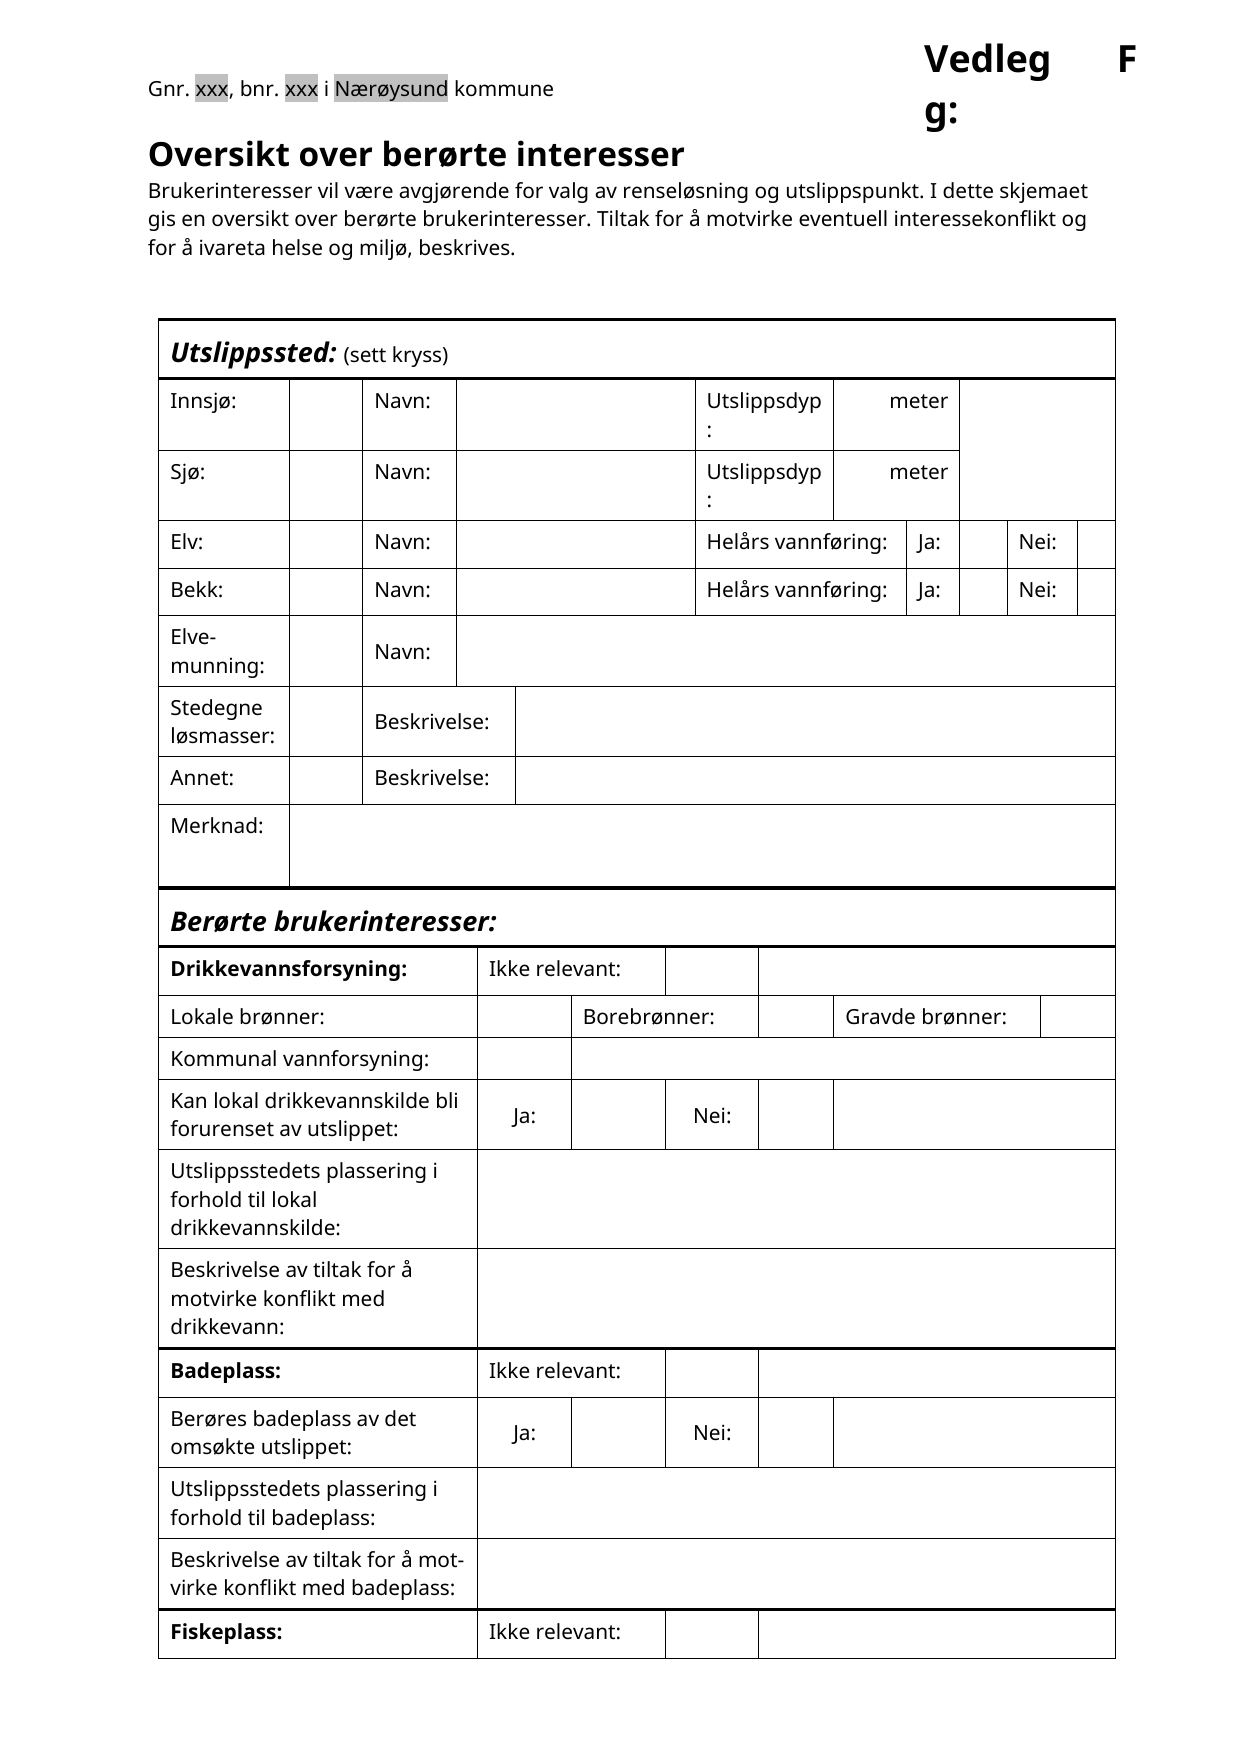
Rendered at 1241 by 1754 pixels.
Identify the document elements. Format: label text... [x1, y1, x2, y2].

table_cell Utslippsdyp: [696, 380, 833, 449]
table_cell [457, 521, 695, 567]
table_cell [759, 948, 1115, 995]
subtitle [898, 24, 1216, 88]
text Brukerinteresser vil være avgjørende for valg av renseløsning og utslippspunkt. I dette skjemaet gis en oversikt over berørte brukerinteresser. Tiltak for å motvirke eventuell interessekonflikt og for å ivareta helse og miljø, beskrives. [148, 176, 1092, 261]
table_cell Ja: [907, 569, 959, 615]
table_cell Navn: [363, 521, 456, 567]
table_cell meter [834, 380, 959, 449]
table_cell Ja: [907, 521, 959, 567]
table_cell [516, 757, 1115, 803]
table_cell [759, 1398, 833, 1467]
table_cell Helårs vannføring: [696, 521, 906, 567]
table_cell Kan lokal drikkevannskilde bli forurenset av utslippet: [159, 1080, 477, 1149]
table_cell Berøres badeplass av det omsøkte utslippet: [159, 1398, 477, 1467]
table_cell Elve-munning: [159, 616, 289, 686]
table_cell [290, 451, 362, 520]
table_cell Navn: [363, 380, 456, 449]
table_cell [516, 687, 1115, 756]
table_cell [457, 451, 695, 520]
table_cell Ikke relevant: [478, 1611, 665, 1658]
table_cell Annet: [159, 757, 289, 803]
table_cell [290, 757, 362, 803]
table_cell Nei: [666, 1398, 758, 1467]
table_cell Navn: [363, 451, 456, 520]
table_cell [759, 1080, 833, 1149]
table_cell Navn: [363, 616, 456, 686]
table_cell [290, 805, 1115, 886]
table_cell meter [834, 451, 959, 520]
table_cell [478, 1249, 1115, 1347]
table_cell [572, 1038, 1115, 1079]
table_cell Drikkevannsforsyning: [159, 948, 477, 995]
table_cell [457, 569, 695, 615]
table_cell [666, 1350, 758, 1397]
subtitle Oversikt over berørte interesser [148, 131, 1092, 176]
table_cell [1078, 521, 1115, 567]
table_cell Berørte brukerinteresser: [159, 890, 1115, 945]
table_cell [572, 1080, 665, 1149]
table_cell Ikke relevant: [478, 948, 665, 995]
table_cell Utslippsdyp: [696, 451, 833, 520]
table_cell Beskrivelse: [363, 757, 515, 803]
table_cell [759, 996, 833, 1037]
table_cell Kommunal vannforsyning: [159, 1038, 477, 1079]
table_cell [478, 1038, 571, 1079]
table_cell [759, 1350, 1115, 1397]
table_cell Lokale brønner: [159, 996, 477, 1037]
table_cell Fiskeplass: [159, 1611, 477, 1658]
table_cell [960, 521, 1007, 567]
table_cell [759, 1611, 1115, 1658]
table_cell Elv: [159, 521, 289, 567]
table_cell [960, 569, 1007, 615]
table_cell [290, 521, 362, 567]
table_cell [1041, 996, 1115, 1037]
table_cell [666, 948, 758, 995]
table_cell [457, 380, 695, 449]
table_cell [666, 1611, 758, 1658]
table_cell [478, 1150, 1115, 1248]
table_cell Utslippsstedets plassering i forhold til badeplass: [159, 1468, 477, 1537]
table_cell Nei: [666, 1080, 758, 1149]
table_cell [290, 380, 362, 449]
table_cell Utslippsstedets plassering i forhold til lokal drikkevannskilde: [159, 1150, 477, 1248]
table_cell Nei: [1008, 569, 1077, 615]
table_cell Bekk: [159, 569, 289, 615]
table_cell Beskrivelse av tiltak for å motvirke konflikt med drikkevann: [159, 1249, 477, 1347]
table_cell [290, 569, 362, 615]
table_cell [290, 687, 362, 756]
table_cell Badeplass: [159, 1350, 477, 1397]
table_cell Borebrønner: [572, 996, 758, 1037]
table_cell [478, 996, 571, 1037]
table_cell Helårs vannføring: [696, 569, 906, 615]
table_cell Nei: [1008, 521, 1077, 567]
table_cell Innsjø: [159, 380, 289, 449]
table_cell [572, 1398, 665, 1467]
table_cell [457, 616, 1115, 686]
table_cell Navn: [363, 569, 456, 615]
table_cell Ikke relevant: [478, 1350, 665, 1397]
table_cell [960, 380, 1115, 520]
table_cell [834, 1080, 1115, 1149]
table_cell Stedegne løsmasser: [159, 687, 289, 756]
table_cell [478, 1468, 1115, 1537]
table_cell [834, 1398, 1115, 1467]
table_cell Beskrivelse: [363, 687, 515, 756]
table_cell Gravde brønner: [834, 996, 1040, 1037]
table_cell Ja: [478, 1080, 571, 1149]
table_cell [478, 1539, 1115, 1608]
table_cell Merknad: [159, 805, 289, 886]
table_cell Ja: [478, 1398, 571, 1467]
table_cell [1078, 569, 1115, 615]
table_cell [290, 616, 362, 686]
table_cell Sjø: [159, 451, 289, 520]
table_cell Beskrivelse av tiltak for å mot-virke konflikt med badeplass: [159, 1539, 477, 1608]
table_header F [1086, 32, 1168, 89]
table_header Utslippssted: (sett kryss) [159, 321, 1115, 377]
table_header Vedlegg: [913, 32, 1086, 89]
